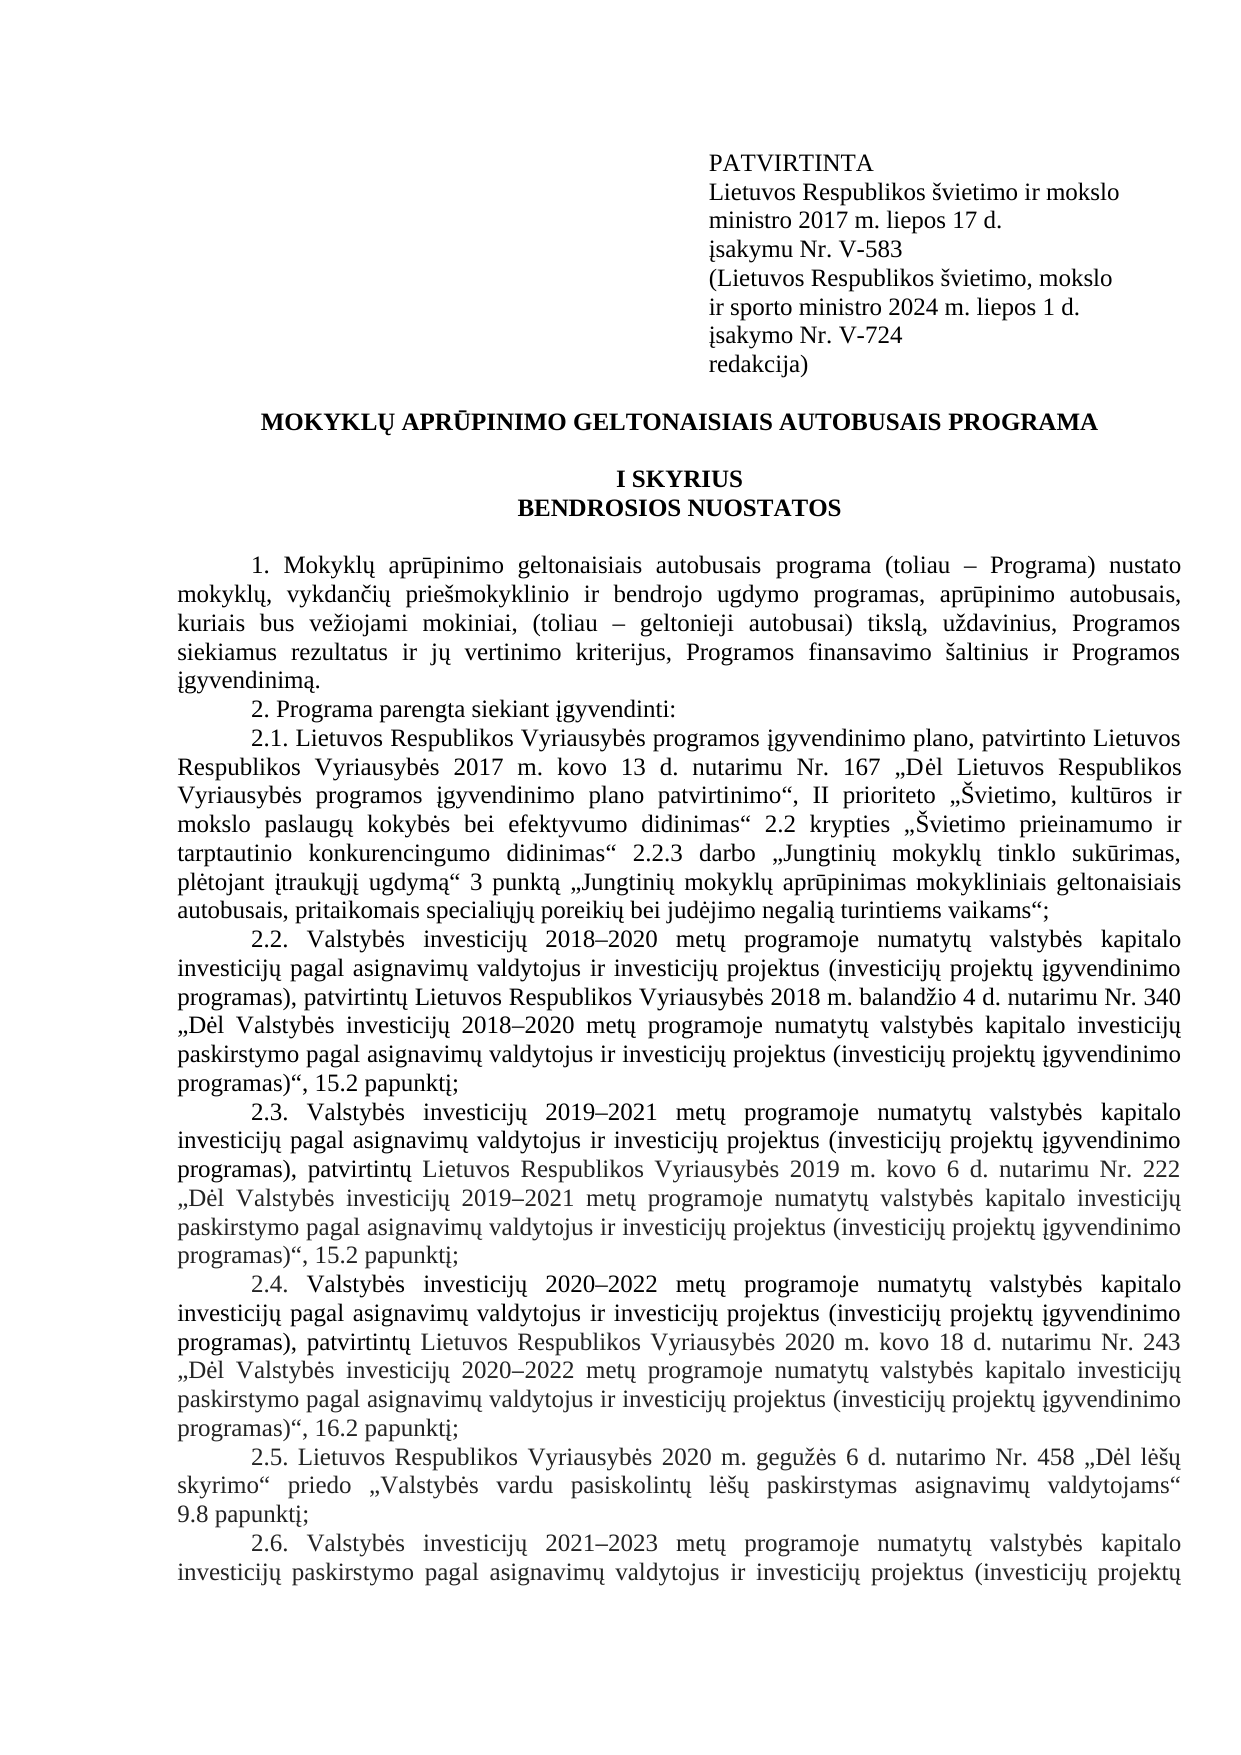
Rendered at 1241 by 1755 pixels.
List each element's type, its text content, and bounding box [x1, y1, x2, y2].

text 2.1. Lietuvos Respublikos Vyriausybės programos įgyvendinimo plano, patvirtinto Lietuvos Respublikos Vyriausybės 2017 m. kovo 13 d. nutarimu Nr. 167 „Dėl Lietuvos Respublikos Vyriausybės programos įgyvendinimo plano patvirtinimo“, II prioriteto „Švietimo, kultūros ir mokslo paslaugų kokybės bei efektyvumo didinimas“ 2.2 krypties „Švietimo prieinamumo ir tarptautinio konkurencingumo didinimas“ 2.2.3 darbo „Jungtinių mokyklų tinklo sukūrimas, plėtojant įtraukųjį ugdymą“ 3 punktą „Jungtinių mokyklų aprūpinimas mokykliniais geltonaisiais autobusais, pritaikomais specialiųjų poreikių bei judėjimo negalią turintiems vaikams“; [177, 723, 1182, 924]
text 2.2. Valstybės investicijų 2018–2020 metų programoje numatytų valstybės kapitalo investicijų pagal asignavimų valdytojus ir investicijų projektus (investicijų projektų įgyvendinimo programas), patvirtintų Lietuvos Respublikos Vyriausybės 2018 m. balandžio 4 d. nutarimu Nr. 340 „Dėl Valstybės investicijų 2018–2020 metų programoje numatytų valstybės kapitalo investicijų paskirstymo pagal asignavimų valdytojus ir investicijų projektus (investicijų projektų įgyvendinimo programas)“, 15.2 papunktį; [177, 924, 1182, 1097]
text BENDROSIOS NUOSTATOS [177, 493, 1182, 522]
text Lietuvos Respublikos švietimo ir mokslo [177, 177, 1182, 206]
text I SKYRIUS [177, 464, 1182, 493]
text ministro 2017 m. liepos 17 d. [177, 206, 1182, 234]
text 2.5. Lietuvos Respublikos Vyriausybės 2020 m. gegužės 6 d. nutarimo Nr. 458 „Dėl lėšų skyrimo“ priedo „Valstybės vardu pasiskolintų lėšų paskirstymas asignavimų valdytojams“ 9.8 papunktį; [177, 1442, 1182, 1528]
text MOKYKLŲ APRŪPINIMO GELTONAISIAIS AUTOBUSAIS PROGRAMA [177, 407, 1182, 436]
text redakcija) [177, 349, 1182, 378]
text įsakymo Nr. V-724 [177, 321, 1182, 349]
text ir sporto ministro 2024 m. liepos 1 d. [177, 292, 1182, 321]
text 2. Programa parengta siekiant įgyvendinti: [177, 694, 1182, 723]
text 1. Mokyklų aprūpinimo geltonaisiais autobusais programa (toliau – Programa) nustato mokyklų, vykdančių priešmokyklinio ir bendrojo ugdymo programas, aprūpinimo autobusais, kuriais bus vežiojami mokiniai, (toliau – geltonieji autobusai) tikslą, uždavinius, Programos siekiamus rezultatus ir jų vertinimo kriterijus, Programos finansavimo šaltinius ir Programos įgyvendinimą. [177, 551, 1182, 694]
text 2.4. Valstybės investicijų 2020–2022 metų programoje numatytų valstybės kapitalo investicijų pagal asignavimų valdytojus ir investicijų projektus (investicijų projektų įgyvendinimo programas), patvirtintų Lietuvos Respublikos Vyriausybės 2020 m. kovo 18 d. nutarimu Nr. 243 „Dėl Valstybės investicijų 2020–2022 metų programoje numatytų valstybės kapitalo investicijų paskirstymo pagal asignavimų valdytojus ir investicijų projektus (investicijų projektų įgyvendinimo programas)“, 16.2 papunktį; [177, 1269, 1182, 1442]
text įsakymu Nr. V-583 [177, 234, 1182, 263]
text (Lietuvos Respublikos švietimo, mokslo [177, 263, 1182, 292]
text 2.6. Valstybės investicijų 2021–2023 metų programoje numatytų valstybės kapitalo investicijų paskirstymo pagal asignavimų valdytojus ir investicijų projektus (investicijų projektų [177, 1528, 1182, 1586]
text 2.3. Valstybės investicijų 2019–2021 metų programoje numatytų valstybės kapitalo investicijų pagal asignavimų valdytojus ir investicijų projektus (investicijų projektų įgyvendinimo programas), patvirtintų Lietuvos Respublikos Vyriausybės 2019 m. kovo 6 d. nutarimu Nr. 222 „Dėl Valstybės investicijų 2019–2021 metų programoje numatytų valstybės kapitalo investicijų paskirstymo pagal asignavimų valdytojus ir investicijų projektus (investicijų projektų įgyvendinimo programas)“, 15.2 papunktį; [177, 1097, 1182, 1269]
text PATVIRTINTA [177, 148, 1182, 177]
